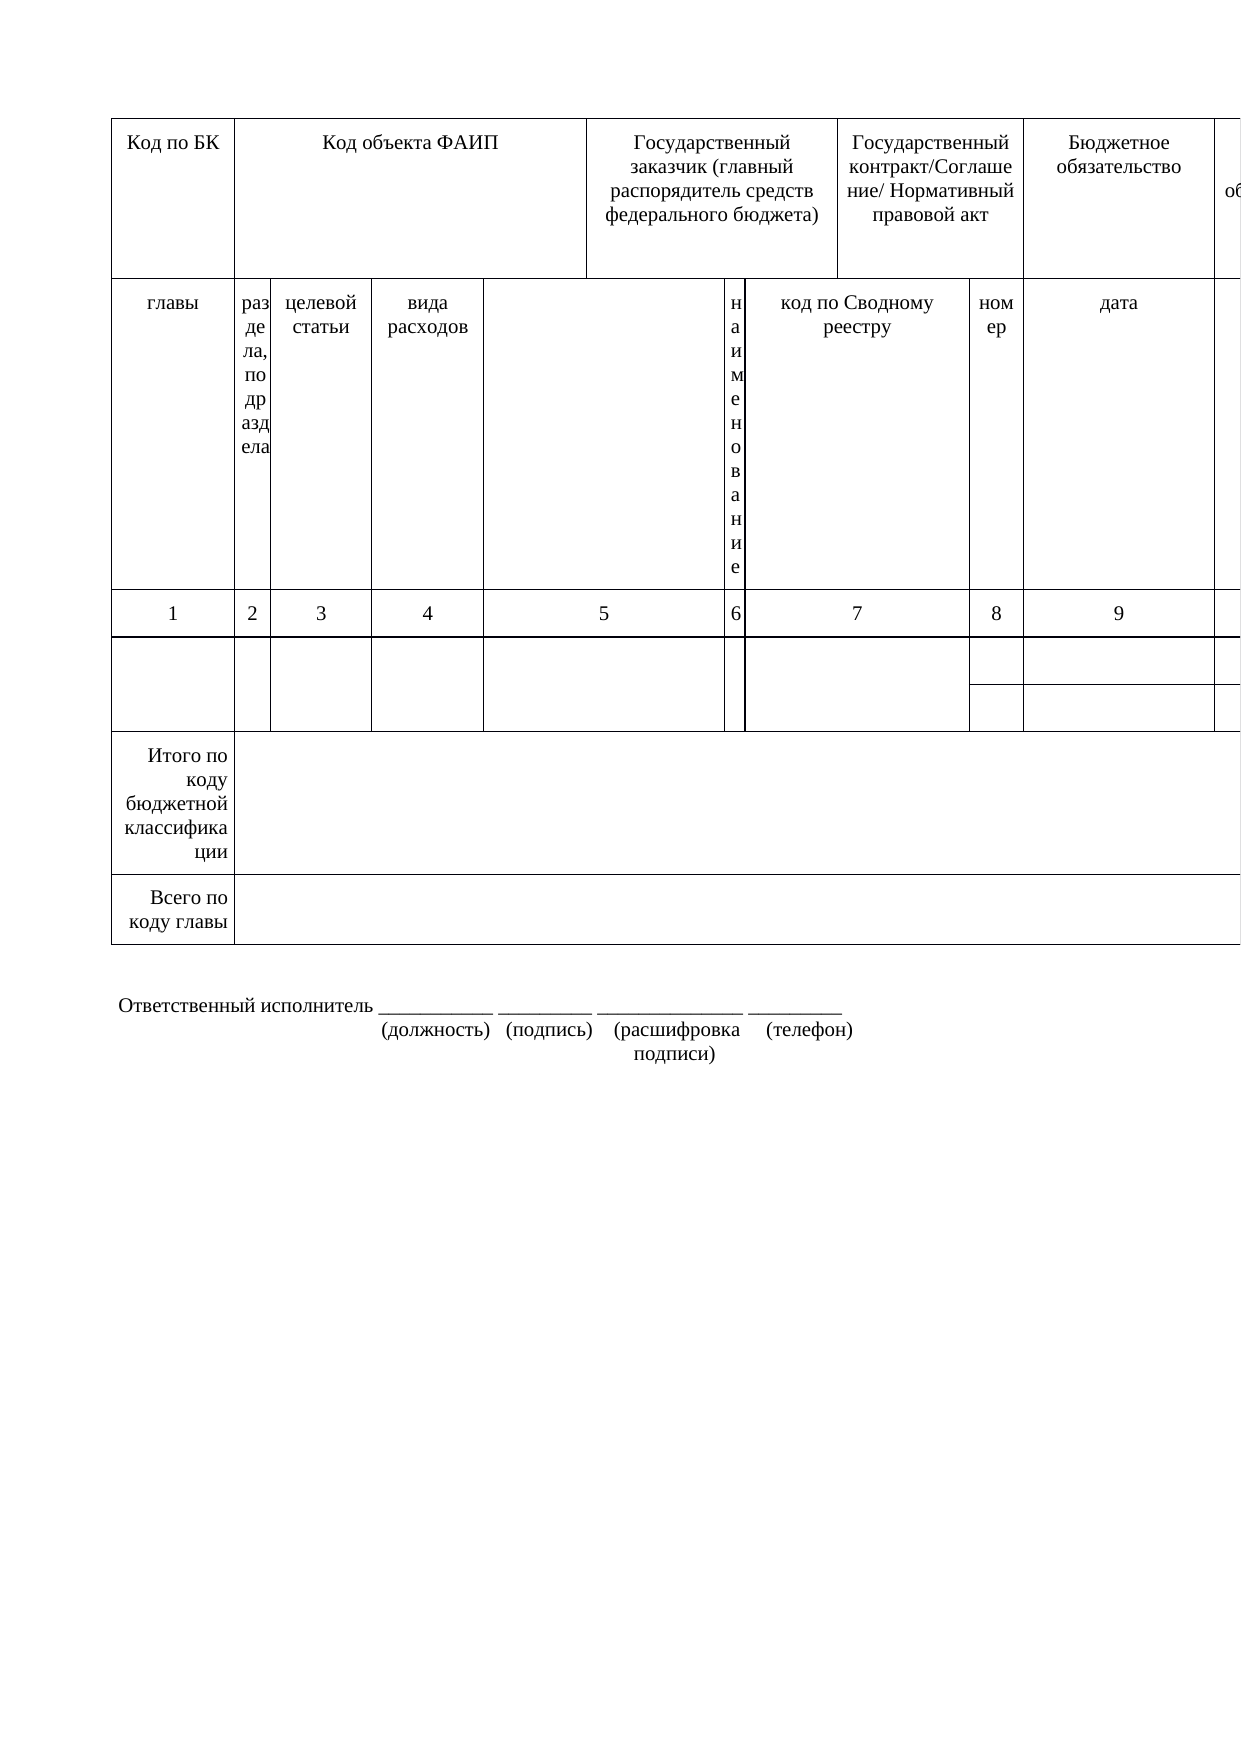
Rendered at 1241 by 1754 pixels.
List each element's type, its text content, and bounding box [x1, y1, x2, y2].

table_cell [235, 875, 1240, 944]
table_cell [484, 279, 724, 589]
table_cell [1215, 685, 1240, 731]
table_cell 7 [746, 590, 969, 636]
table_cell вида расходов [372, 279, 483, 589]
table_header Код объекта ФАИП [235, 119, 586, 278]
table_header Код по БК [112, 119, 234, 278]
table_cell 6 [725, 590, 744, 636]
table_cell 10 [1215, 590, 1240, 636]
table_cell [1215, 638, 1240, 684]
table_cell целевой статьи [271, 279, 371, 589]
table_header Государственный контракт/Соглашение/ Нормативный правовой акт [838, 119, 1023, 278]
table_cell 2 [235, 590, 270, 636]
table_cell [746, 638, 969, 731]
table_cell 9 [1024, 590, 1214, 636]
table_cell Всего по коду главы [112, 875, 234, 944]
text Ответственный исполнитель ___________ _________ ______________ _________ [118, 993, 1152, 1017]
table_cell [484, 638, 724, 731]
table_header Государственный заказчик (главный распорядитель средств федерального бюджета) [587, 119, 837, 278]
table_cell [372, 638, 483, 731]
text подписи) [118, 1041, 1152, 1065]
table_cell код по Сводному реестру [746, 279, 969, 589]
table_cell 4 [372, 590, 483, 636]
table_cell [271, 638, 371, 731]
table_cell Итого по коду бюджетной классификации [112, 732, 234, 873]
table_cell 1 [112, 590, 234, 636]
table_header Неисполненные бюджетные обязательства отчетного финансового года [1215, 119, 1240, 278]
table_cell [112, 638, 234, 731]
table_header Бюджетное обязательство [1024, 119, 1214, 278]
table_cell номер [970, 279, 1023, 589]
table_cell [1024, 685, 1214, 731]
table_cell 8 [970, 590, 1023, 636]
table_cell [235, 732, 1240, 873]
table_cell наименование [725, 279, 744, 589]
table_cell [725, 638, 744, 731]
table_cell раздела, подраздела [235, 279, 270, 589]
table_cell [1024, 638, 1214, 684]
table_cell 5 [484, 590, 724, 636]
table_cell 3 [271, 590, 371, 636]
table_cell учетный номер [1215, 279, 1240, 589]
table_cell [970, 685, 1023, 731]
table_cell дата [1024, 279, 1214, 589]
table_cell [970, 638, 1023, 684]
text (должность) (подпись) (расшифровка (телефон) [118, 1017, 1152, 1041]
table_cell [235, 638, 270, 731]
table_cell главы [112, 279, 234, 589]
